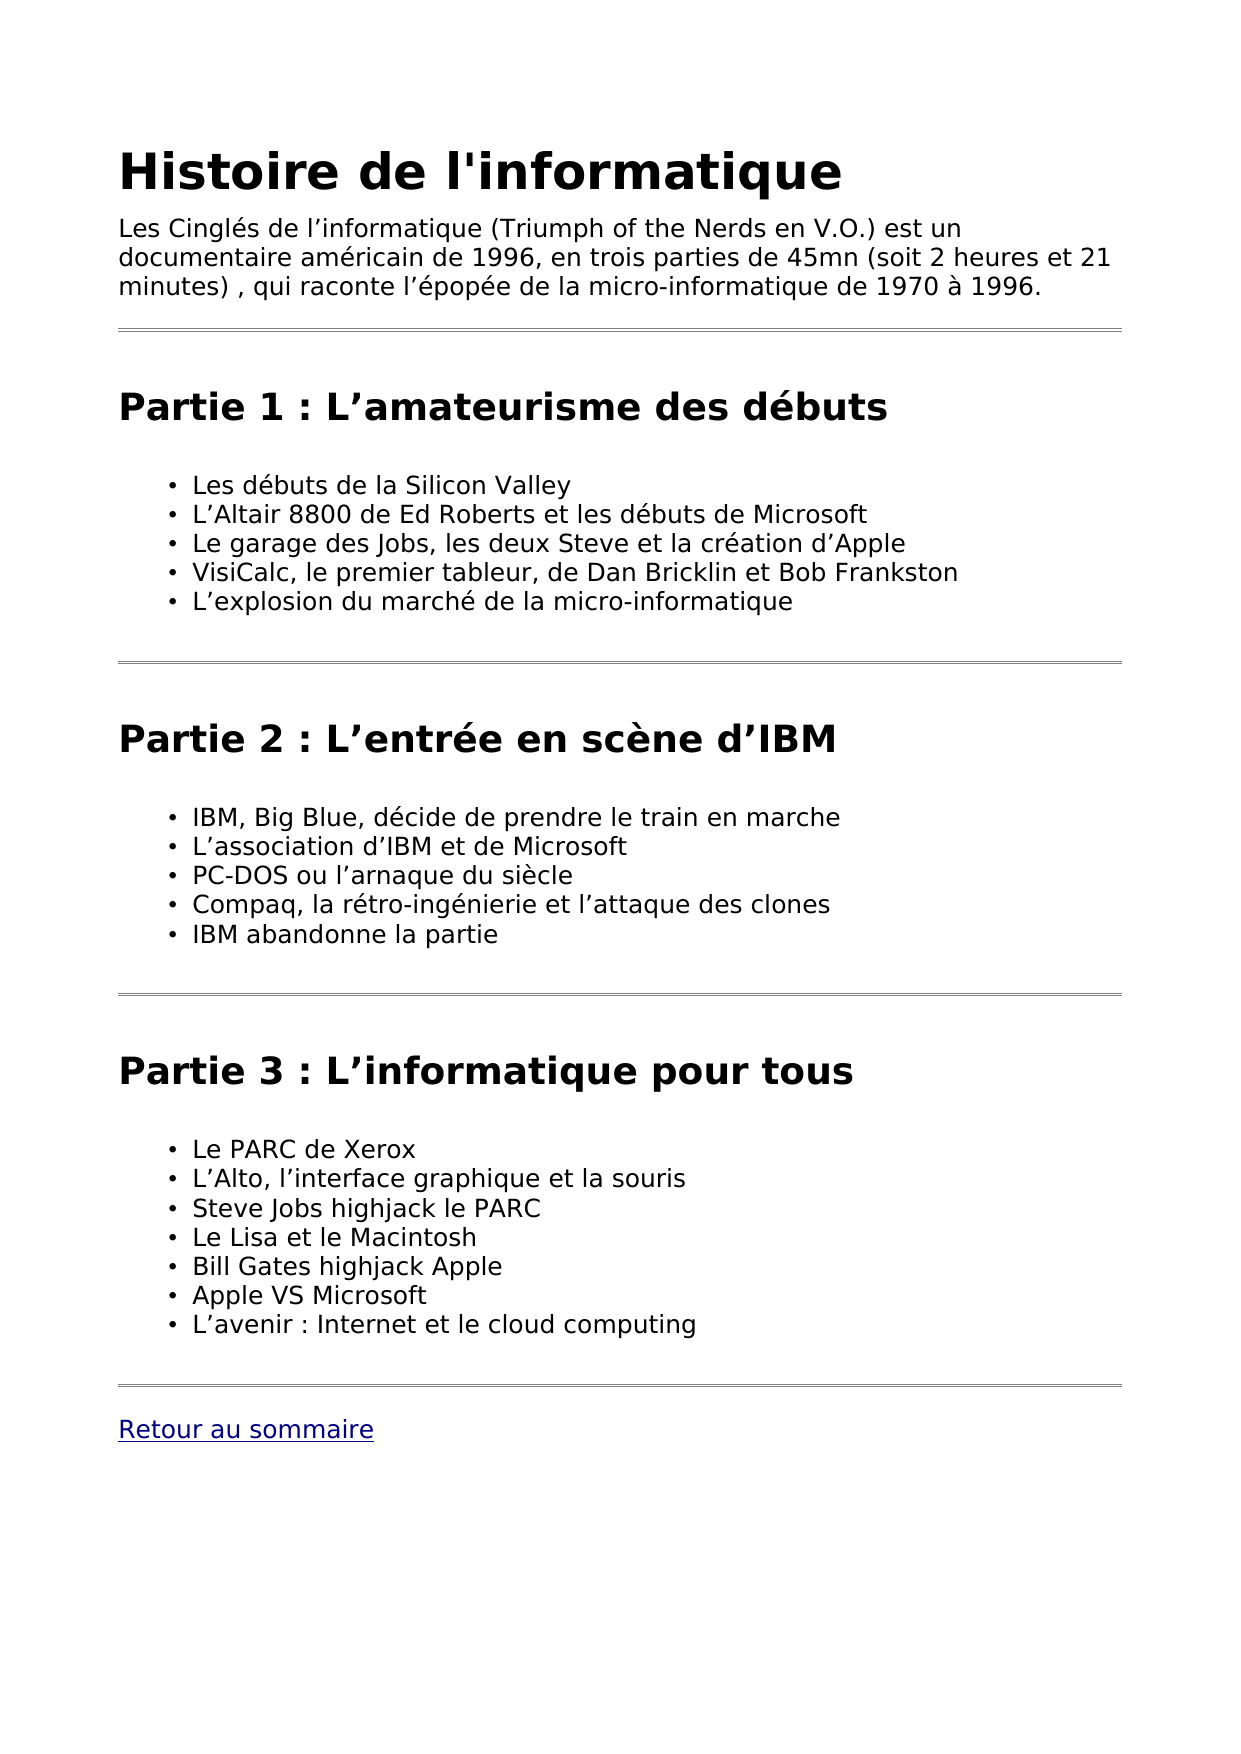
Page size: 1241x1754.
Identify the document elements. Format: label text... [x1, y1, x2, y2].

list Apple VS Microsoft [177, 1281, 1122, 1310]
subtitle Partie 1 : L’amateurisme des débuts [118, 385, 1122, 429]
subtitle Histoire de l'informatique [118, 143, 1122, 201]
list Les débuts de la Silicon Valley [177, 471, 1122, 500]
list L’association d’IBM et de Microsoft [177, 832, 1122, 861]
list Le PARC de Xerox [177, 1135, 1122, 1164]
list L’Alto, l’interface graphique et la souris [177, 1164, 1122, 1194]
list VisiCalc, le premier tableur, de Dan Bricklin et Bob Frankston [177, 558, 1122, 587]
text Les Cinglés de l’informatique (Triumph of the Nerds en V.O.) est un documentaire américain de 1996, en trois parties de 45mn (soit 2 heures et 21 minutes) , qui raconte l’épopée de la micro-informatique de 1970 à 1996. [118, 214, 1122, 301]
list L’explosion du marché de la micro-informatique [177, 587, 1122, 617]
list Bill Gates highjack Apple [177, 1252, 1122, 1281]
list Compaq, la rétro-ingénierie et l’attaque des clones [177, 891, 1122, 920]
text Retour au sommaire [118, 1415, 1122, 1444]
list Steve Jobs highjack le PARC [177, 1194, 1122, 1223]
list IBM, Big Blue, décide de prendre le train en marche [177, 803, 1122, 832]
list PC-DOS ou l’arnaque du siècle [177, 861, 1122, 891]
list L’Altair 8800 de Ed Roberts et les débuts de Microsoft [177, 500, 1122, 529]
list Le Lisa et le Macintosh [177, 1223, 1122, 1252]
subtitle Partie 3 : L’informatique pour tous [118, 1050, 1122, 1093]
list L’avenir : Internet et le cloud computing [177, 1310, 1122, 1339]
subtitle Partie 2 : L’entrée en scène d’IBM [118, 717, 1122, 761]
list Le garage des Jobs, les deux Steve et la création d’Apple [177, 529, 1122, 558]
list IBM abandonne la partie [177, 920, 1122, 949]
